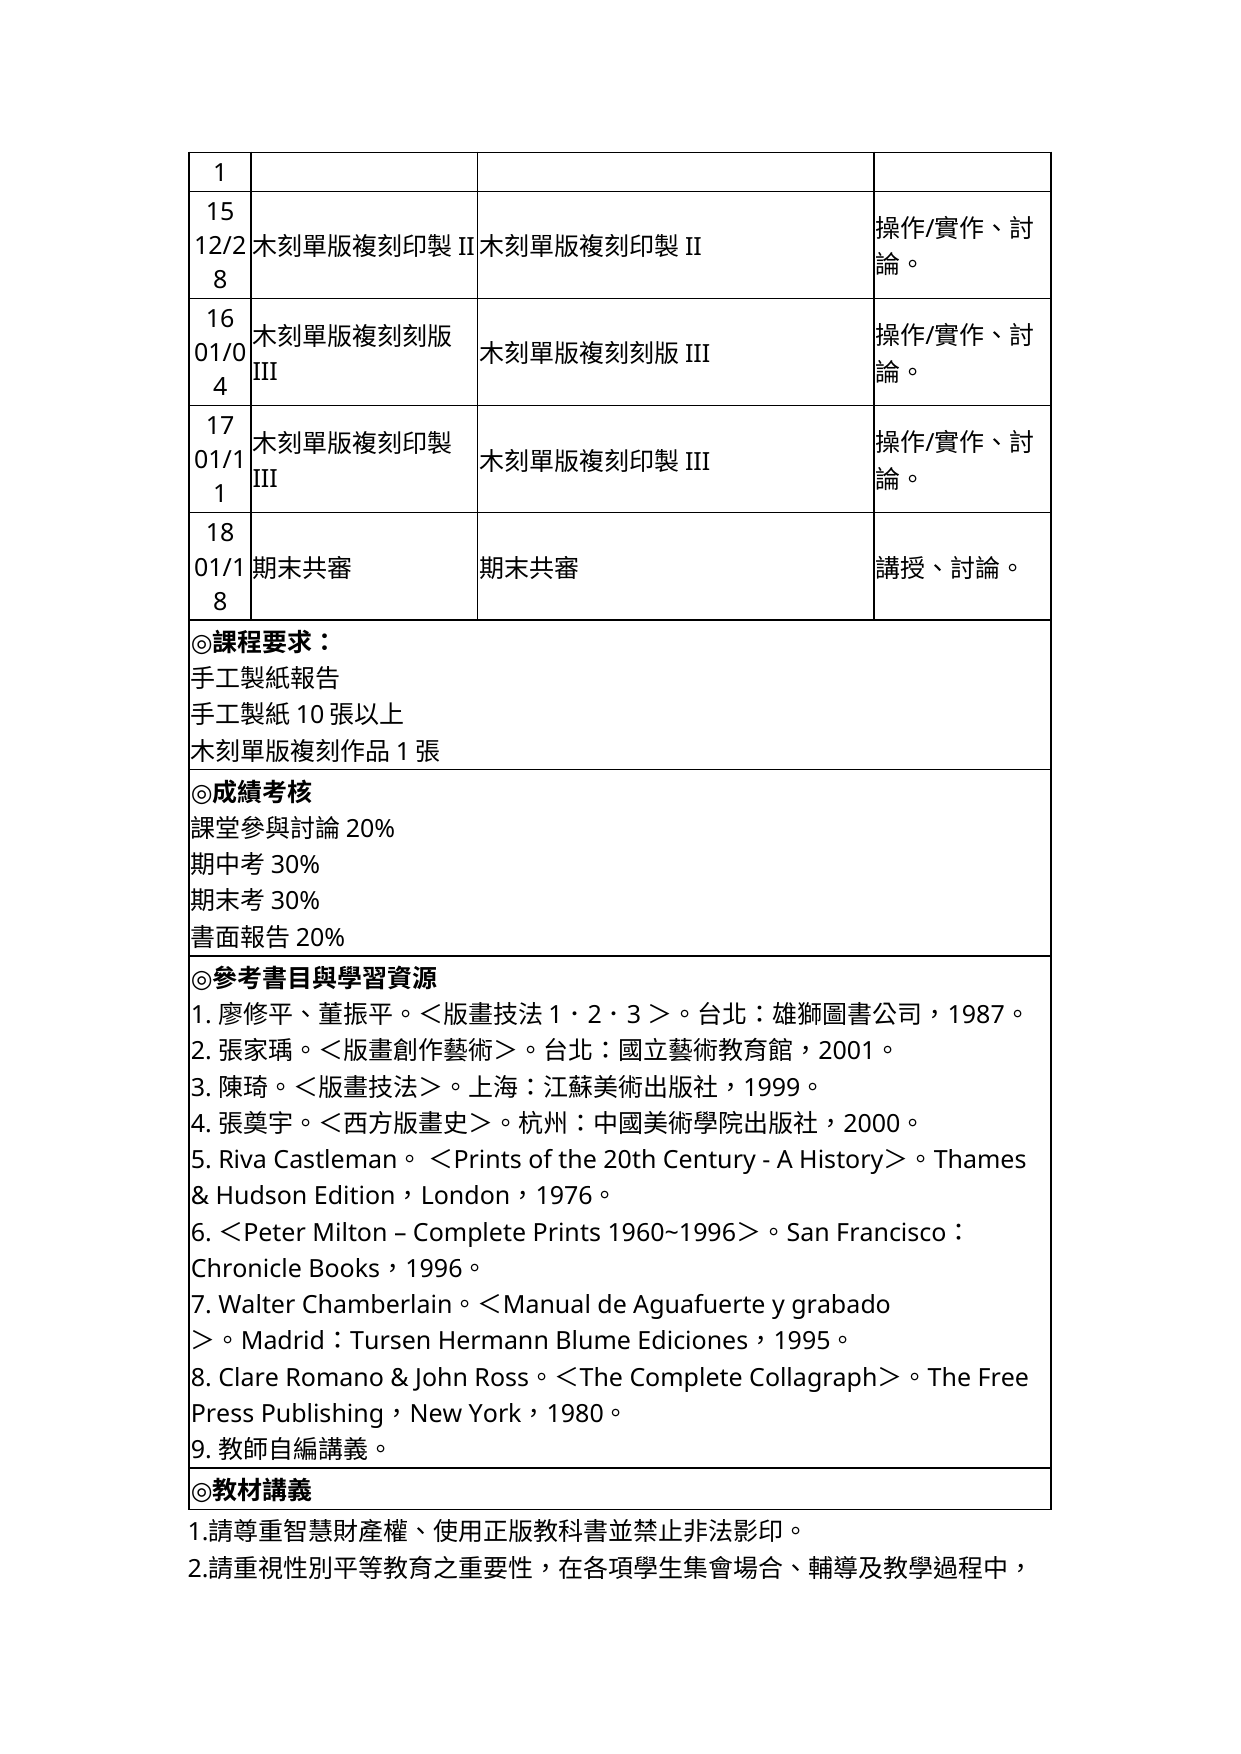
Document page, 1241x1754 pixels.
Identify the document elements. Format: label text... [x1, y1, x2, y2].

table_cell 木刻單版複刻印製 II [478, 192, 873, 298]
table_cell 15 12/28 [190, 192, 250, 298]
table_cell 操作/實作、討論。 [875, 192, 1050, 298]
table_cell 木刻單版複刻刻版 III [478, 299, 873, 405]
table_cell ◎成績考核 課堂參與討論20% 期中考30% 期末考30% 書面報告20% [190, 770, 1050, 955]
table_cell [252, 153, 477, 191]
table_cell 木刻單版複刻刻版 III [252, 299, 477, 405]
table_cell 16 01/04 [190, 299, 250, 405]
table_cell 1 [190, 153, 250, 191]
table_cell [875, 153, 1050, 191]
table_cell 期末共審 [252, 513, 477, 619]
table_cell ◎教材講義 [190, 1469, 1050, 1508]
text 1.請尊重智慧財產權、使用正版教科書並禁止非法影印。 2.請重視性別平等教育之重要性，在各項學生集會場合、輔導及教學過程中， [187, 1512, 1053, 1584]
table_cell 操作/實作、討論。 [875, 406, 1050, 512]
table_cell ◎參考書目與學習資源 1. 廖修平、董振平。＜版畫技法1．2．3 ＞。台北：雄獅圖書公司，1987。 2. 張家瑀。＜版畫創作藝術＞。台北：國立藝術教育館，2001。 3. 陳琦。＜版畫技法＞。上海：江蘇美術出版社，1999。 4. 張奠宇。＜西方版畫史＞。杭州：中國美術學院出版社，2000。 5. Riva Castleman。 ＜Prints of the 20th Century - A History＞。Thames & Hudson Edition，London，1976。 6. ＜Peter Milton – Complete Prints 1960~1996＞。San Francisco：Chronicle Books，1996。 7. Walter Chamberlain。＜Manual de Aguafuerte y grabado＞。Madrid：Tursen Hermann Blume Ediciones，1995。 8. Clare Romano & John Ross。＜The Complete Collagraph＞。The Free Press Publishing，New York，1980。 9. 教師自編講義。 [190, 957, 1050, 1467]
table_cell 操作/實作、討論。 [875, 299, 1050, 405]
table_cell 木刻單版複刻印製 III [478, 406, 873, 512]
table_cell 木刻單版複刻印製 III [252, 406, 477, 512]
table_cell [478, 153, 873, 191]
table_cell 期末共審 [478, 513, 873, 619]
table_cell 講授、討論。 [875, 513, 1050, 619]
table_cell ◎課程要求： 手工製紙報告 手工製紙10張以上 木刻單版複刻作品1張 [190, 621, 1050, 769]
table_cell 木刻單版複刻印製 II [252, 192, 477, 298]
table_cell 18 01/18 [190, 513, 250, 619]
table_cell 17 01/11 [190, 406, 250, 512]
